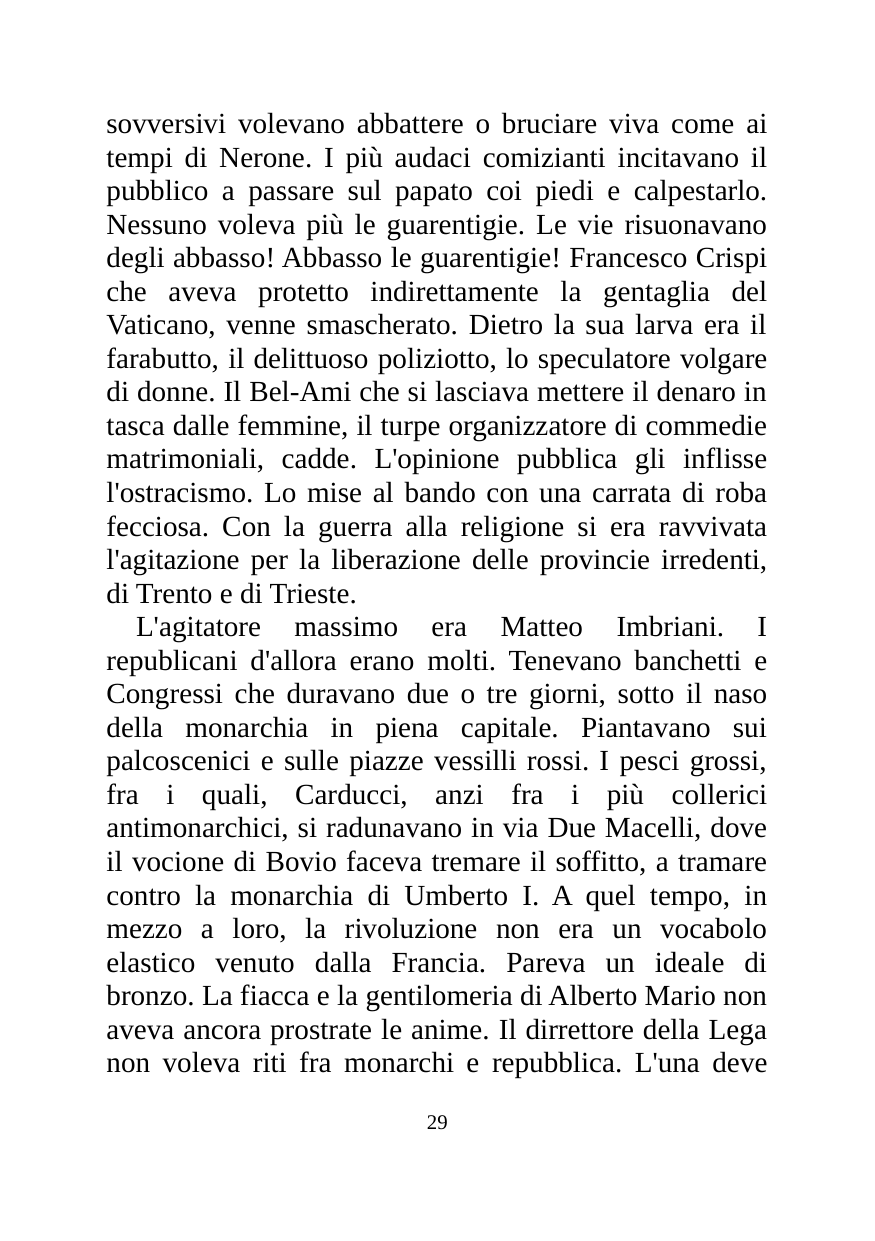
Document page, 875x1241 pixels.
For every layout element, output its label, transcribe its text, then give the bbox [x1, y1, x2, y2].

text sovversivi volevano abbattere o bruciare viva come ai tempi di Nerone. I più audaci comizianti incitavano il pubblico a passare sul papato coi piedi e calpestarlo. Nessuno voleva più le guarentigie. Le vie risuonavano degli abbasso! Abbasso le guarentigie! Francesco Crispi che aveva protetto indirettamente la gentaglia del Vaticano, venne smascherato. Dietro la sua larva era il farabutto, il delittuoso poliziotto, lo speculatore volgare di donne. Il Bel-Ami che si lasciava mettere il denaro in tasca dalle femmine, il turpe organizzatore di commedie matrimoniali, cadde. L'opinione pubblica gli inflisse l'ostracismo. Lo mise al bando con una carrata di roba fecciosa. Con la guerra alla religione si era ravvivata l'agitazione per la liberazione delle provincie irredenti, di Trento e di Trieste. [106, 106, 768, 609]
text L'agitatore massimo era Matteo Imbriani. I republicani d'allora erano molti. Tenevano banchetti e Congressi che duravano due o tre giorni, sotto il naso della monarchia in piena capitale. Piantavano sui palcoscenici e sulle piazze vessilli rossi. I pesci grossi, fra i quali, Carducci, anzi fra i più collerici antimonarchici, si radunavano in via Due Macelli, dove il vocione di Bovio faceva tremare il soffitto, a tramare contro la monarchia di Umberto I. A quel tempo, in mezzo a loro, la rivoluzione non era un vocabolo elastico venuto dalla Francia. Pareva un ideale di bronzo. La fiacca e la gentilomeria di Alberto Mario non aveva ancora prostrate le anime. Il dirrettore della Lega non voleva riti fra monarchi e repubblica. L'una deve [106, 609, 768, 1079]
